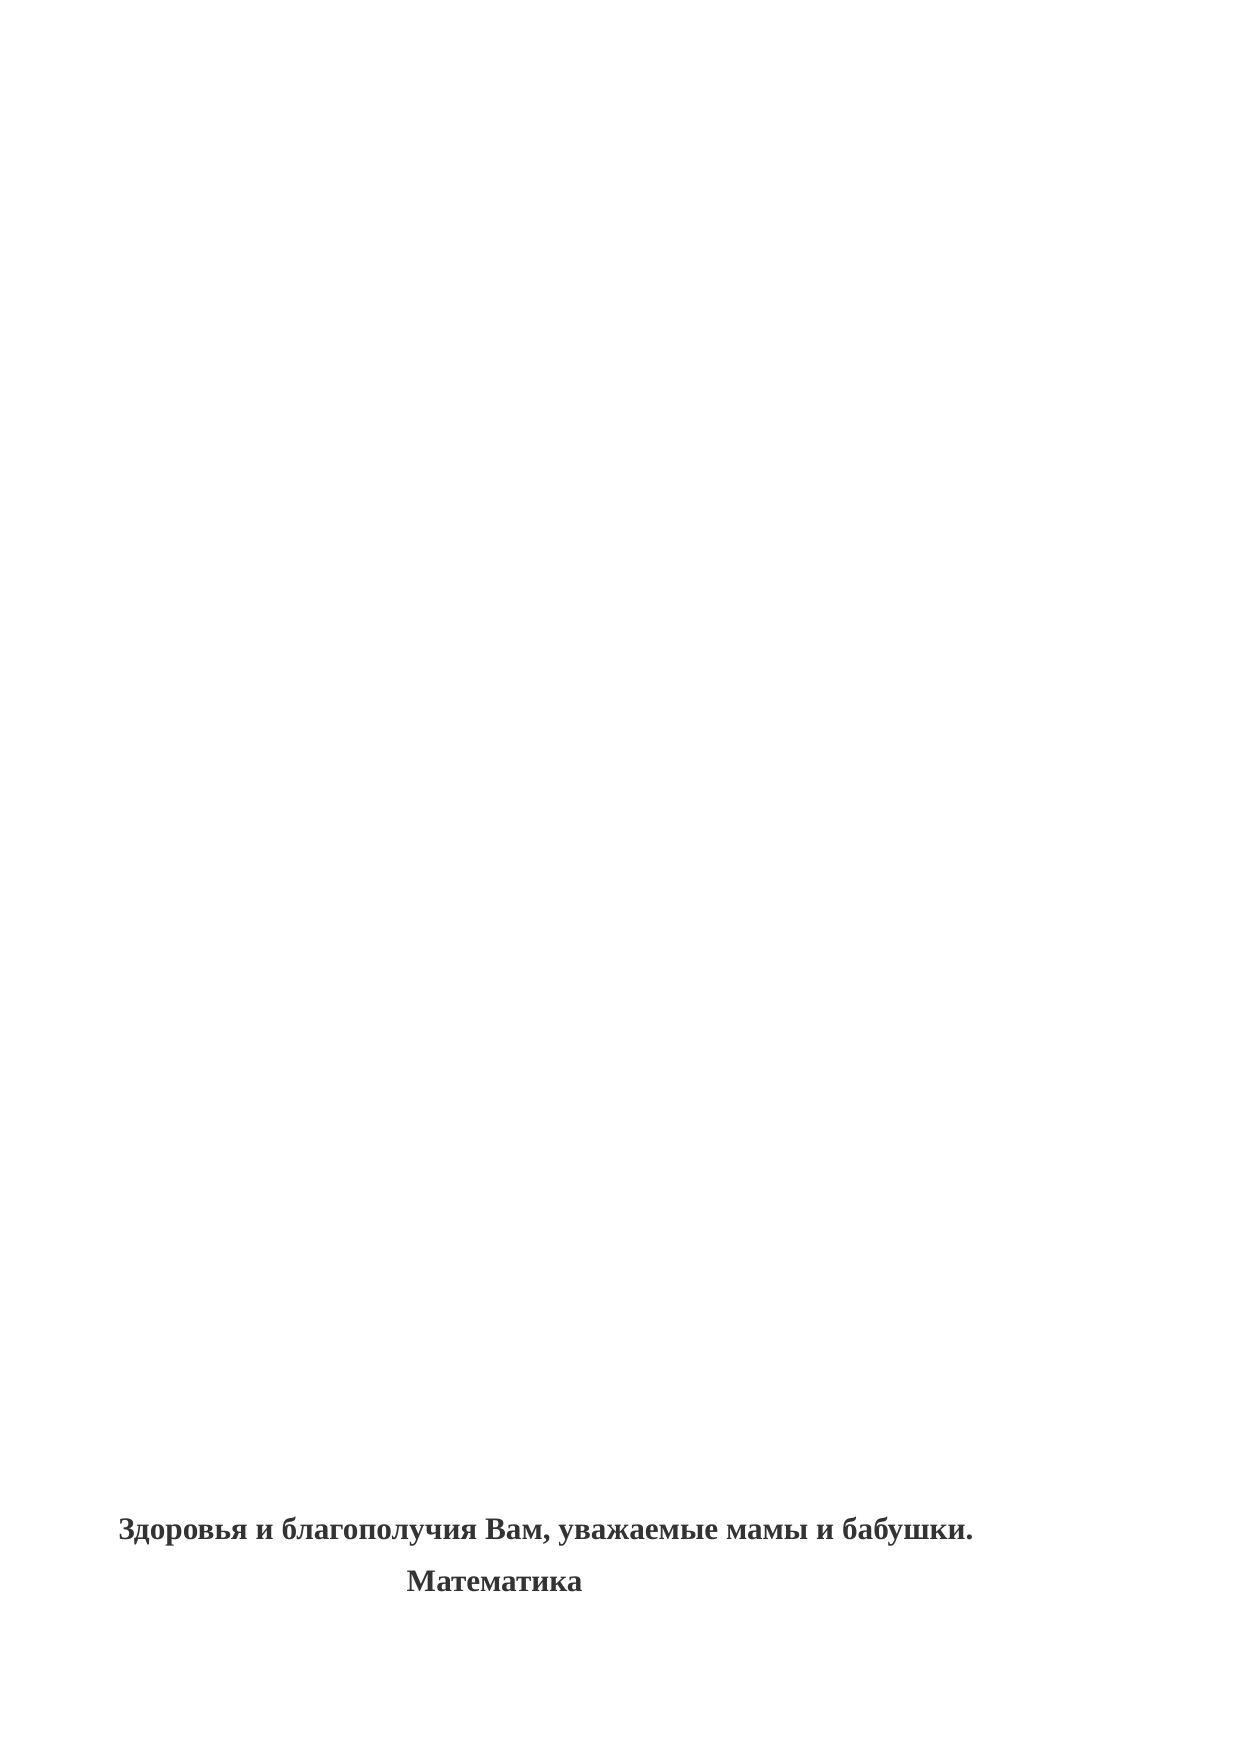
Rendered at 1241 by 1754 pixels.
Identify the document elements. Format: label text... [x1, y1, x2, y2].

text Здоровья и благополучия Вам, уважаемые мамы и бабушки. [118, 1510, 1122, 1546]
text Математика [118, 1562, 1122, 1598]
